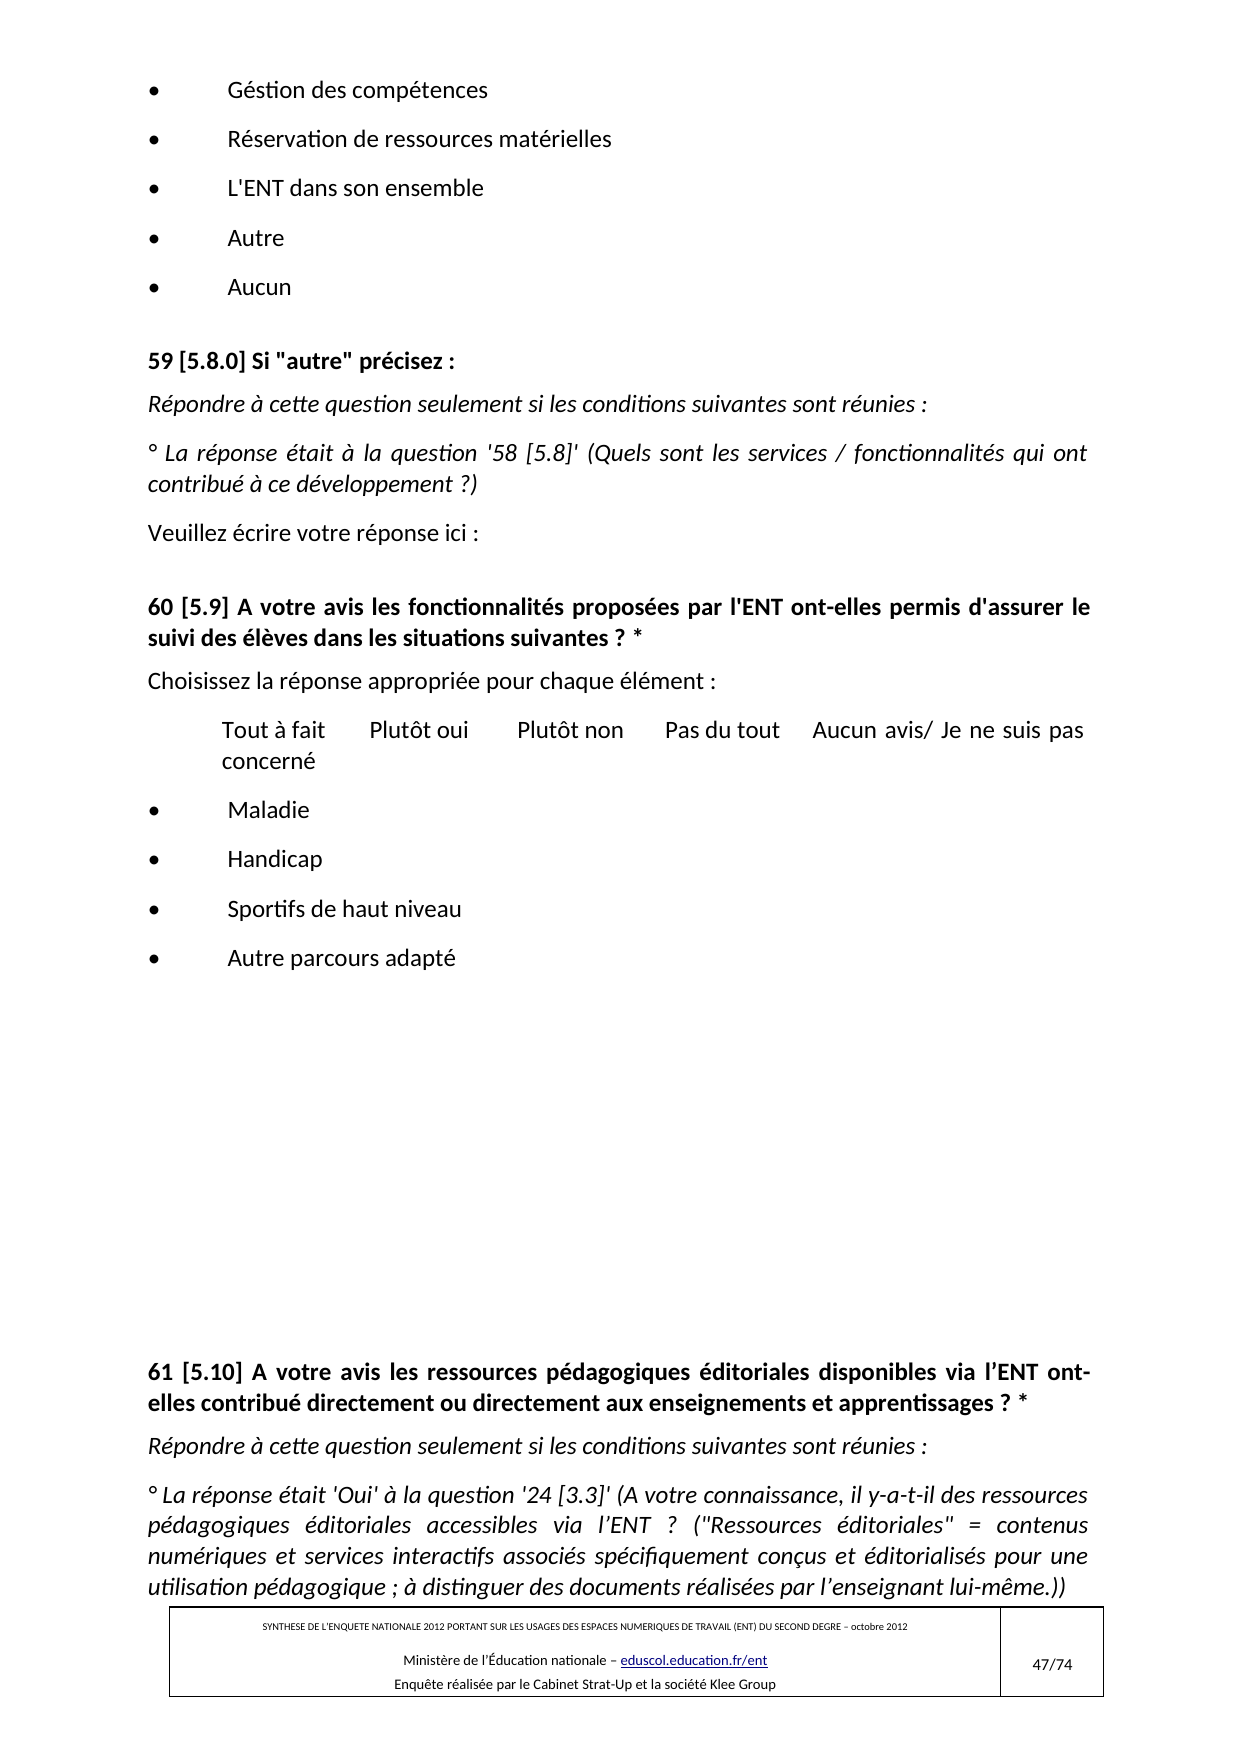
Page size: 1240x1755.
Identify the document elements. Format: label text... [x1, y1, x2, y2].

text • Maladie [148, 794, 1092, 825]
text Tout à fait Plutôt oui Plutôt non Pas du tout Aucun avis/ Je ne suis pas concerné [148, 714, 1092, 775]
text • Autre parcours adapté [148, 942, 1092, 972]
text • Sportifs de haut niveau [148, 893, 1092, 923]
text • Réservation de ressources matérielles [148, 123, 1092, 154]
text ° La réponse était 'Oui' à la question '24 [3.3]' (A votre connaissance, il y-a-t-il des ressources pédagogiques éditoriales accessibles via l’ENT ? ("Ressources éditoriales" = contenus numériques et services interactifs associés spécifiquement conçus et éditorialisés pour une utilisation pédagogique ; à distinguer des documents réalisées par l’enseignant lui-même.)) [148, 1479, 1092, 1601]
text • Handicap [148, 843, 1092, 874]
text 61 [5.10] A votre avis les ressources pédagogiques éditoriales disponibles via l’ENT ont-elles contribué directement ou directement aux enseignements et apprentissages ? * [148, 1356, 1092, 1417]
text Choisissez la réponse appropriée pour chaque élément : [148, 665, 1092, 696]
text • Géstion des compétences [148, 74, 1092, 104]
text • Autre [148, 222, 1092, 252]
text • Aucun [148, 271, 1092, 301]
text 60 [5.9] A votre avis les fonctionnalités proposées par l'ENT ont-elles permis d'assurer le suivi des élèves dans les situations suivantes ? * [148, 592, 1092, 653]
text Répondre à cette question seulement si les conditions suivantes sont réunies : [148, 388, 1092, 419]
text • L'ENT dans son ensemble [148, 172, 1092, 203]
text 59 [5.8.0] Si "autre" précisez : [148, 345, 1092, 376]
text Veuillez écrire votre réponse ici : [148, 517, 1092, 548]
text ° La réponse était à la question '58 [5.8]' (Quels sont les services / fonctionnalités qui ont contribué à ce développement ?) [148, 437, 1092, 498]
text Répondre à cette question seulement si les conditions suivantes sont réunies : [148, 1430, 1092, 1460]
